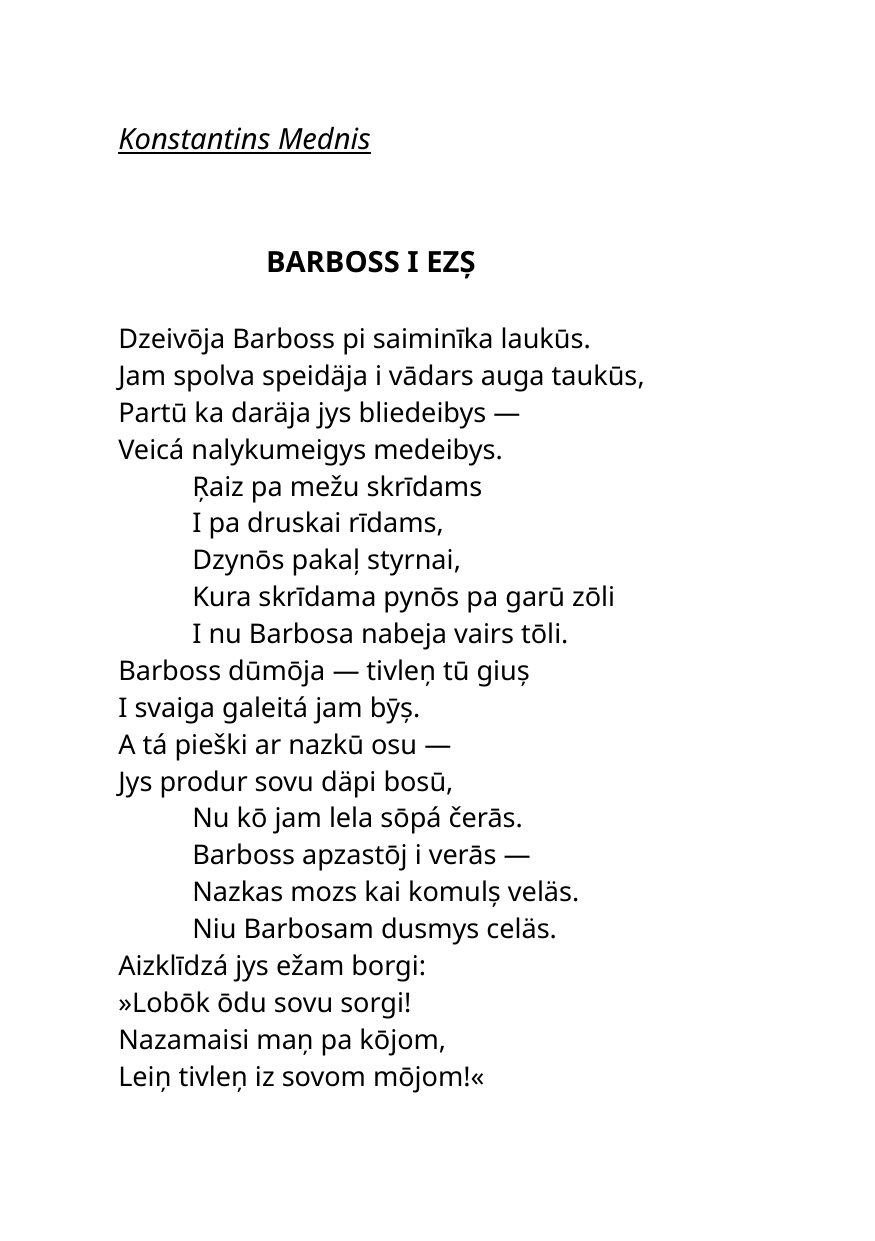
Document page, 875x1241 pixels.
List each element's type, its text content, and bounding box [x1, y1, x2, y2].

text Aizklīdzá jys ežam borgi: [118, 946, 756, 983]
text Nu kō jam lela sōpá čerās. [118, 799, 756, 836]
text Nazamaisi maņ pa kōjom, [118, 1020, 756, 1057]
text Jam spolva speidäja i vādars auga taukūs, [118, 356, 756, 393]
text Veicá nalykumeigys medeibys. [118, 430, 756, 467]
text Dzynōs pakaļ styrnai, [118, 541, 756, 578]
text Kura skrīdama pynōs pa garū zōli [118, 578, 756, 614]
text Jys produr sovu däpi bosū, [118, 762, 756, 799]
text Nazkas mozs kai komulș veläs. [118, 873, 756, 909]
text Ŗaiz pa mežu skrīdams [118, 467, 756, 504]
text BARBOSS I EZȘ [118, 237, 756, 283]
text »Lobōk ōdu sovu sorgi! [118, 983, 756, 1020]
text I svaiga galeitá jam bȳș. [118, 688, 756, 725]
text Konstantins Mednis [118, 118, 756, 158]
text I pa druskai rīdams, [118, 504, 756, 541]
text Leiņ tivleņ iz sovom mōjom!« [118, 1057, 756, 1094]
text Barboss dūmōja — tivleņ tū giuș [118, 651, 756, 688]
text Niu Barbosam dusmys celäs. [118, 909, 756, 946]
text Dzeivōja Barboss pi saiminīka laukūs. [118, 319, 756, 356]
text Partū ka daräja jys bliedeibys — [118, 393, 756, 430]
text Barboss apzastōj i verās — [118, 836, 756, 873]
text I nu Barbosa nabeja vairs tōli. [118, 614, 756, 651]
text A tá pieški ar nazkū osu — [118, 725, 756, 762]
